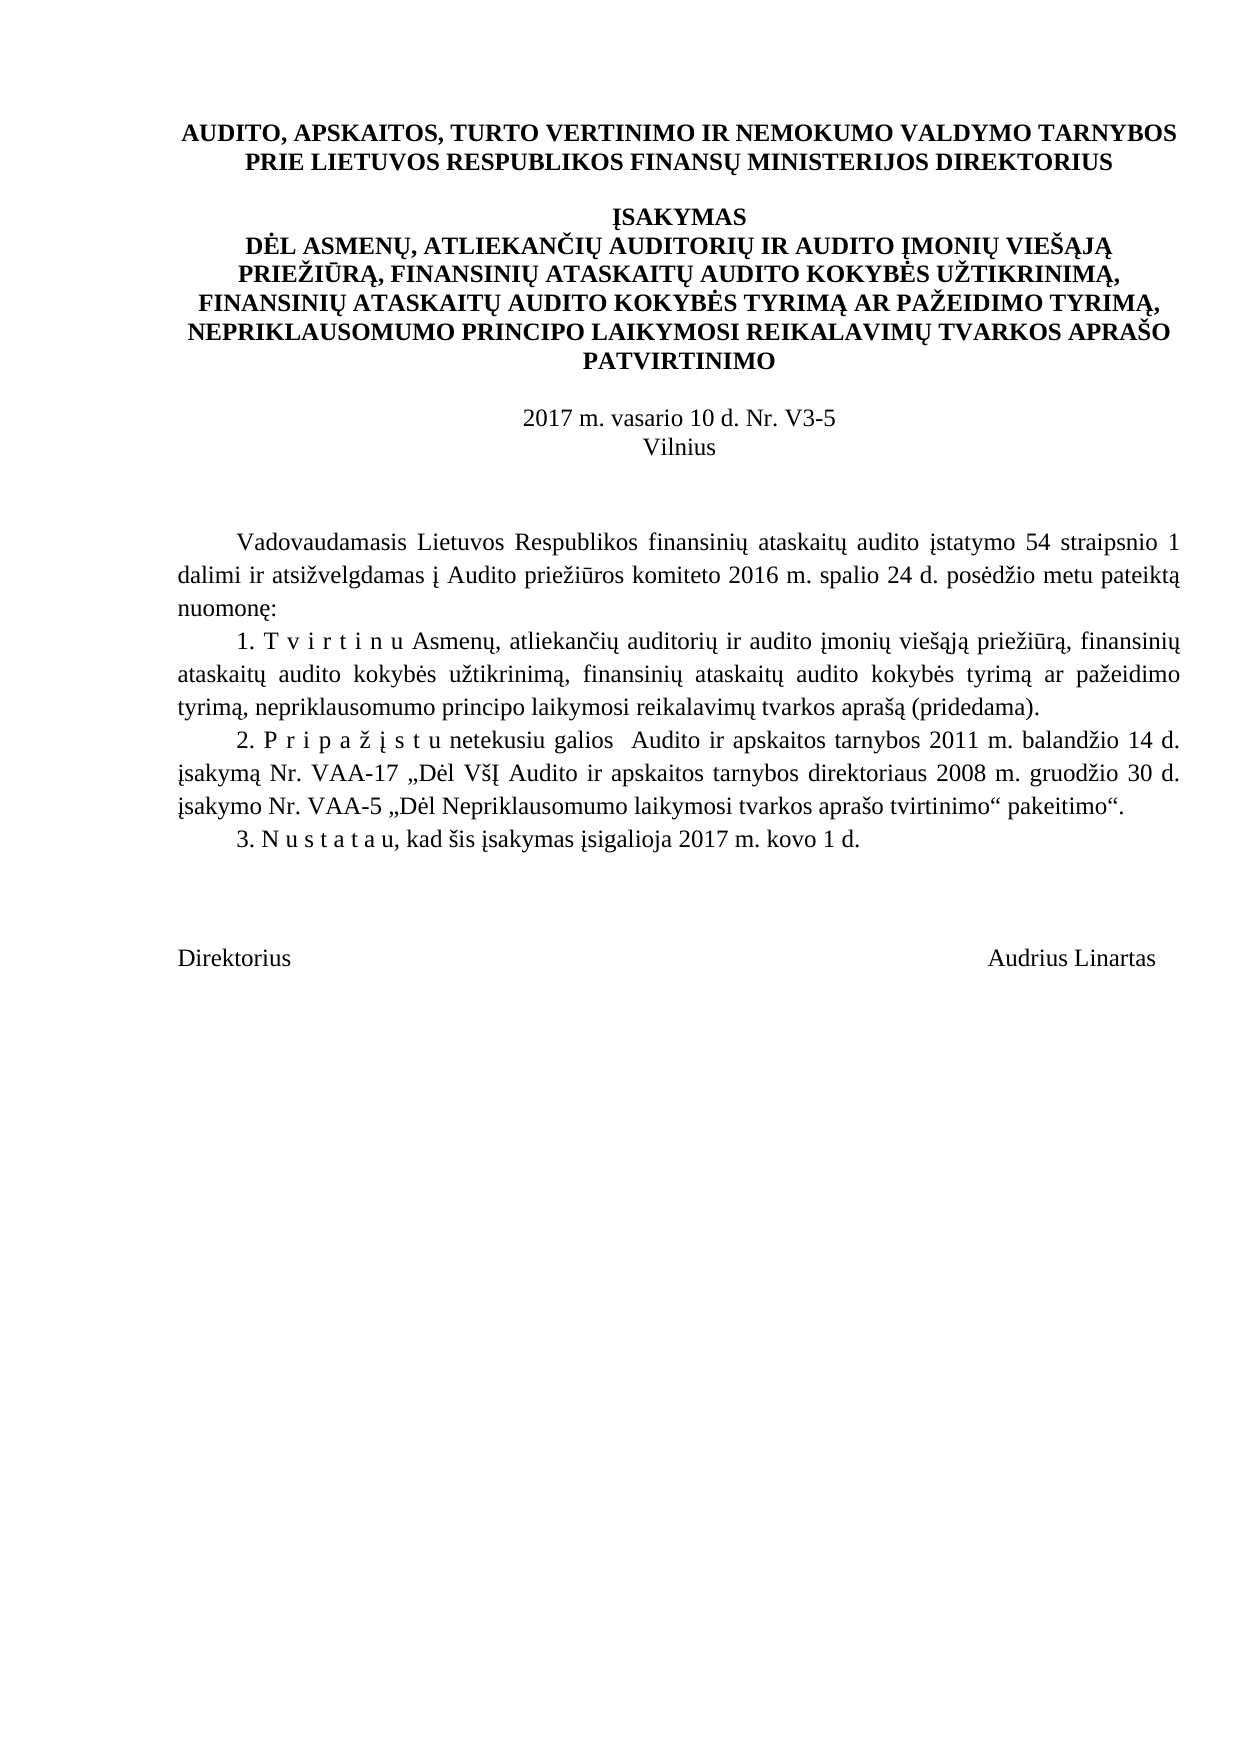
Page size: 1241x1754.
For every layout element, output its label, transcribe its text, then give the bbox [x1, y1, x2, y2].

text 3. N u s t a t a u, kad šis įsakymas įsigalioja 2017 m. kovo 1 d. [177, 824, 1181, 853]
text DĖL ASMENŲ, ATLIEKANČIŲ AUDITORIŲ IR AUDITO ĮMONIŲ VIEŠĄJĄ PRIEŽIŪRĄ, FINANSINIŲ ATASKAITŲ AUDITO KOKYBĖS UŽTIKRINIMĄ, FINANSINIŲ ATASKAITŲ AUDITO KOKYBĖS TYRIMĄ AR PAŽEIDIMO TYRIMĄ, NEPRIKLAUSOMUMO PRINCIPO LAIKYMOSI REIKALAVIMŲ TVARKOS APRAŠO PATVIRTINIMO [177, 231, 1181, 374]
text AUDITO, APSKAITOS, TURTO VERTINIMO IR NEMOKUMO VALDYMO TARNYBOS PRIE LIETUVOS RESPUBLIKOS FINANSŲ MINISTERIJOS DIREKTORIUS [177, 118, 1181, 176]
text Vilnius [177, 432, 1181, 461]
text 2. P r i p a ž į s t u netekusiu galios Audito ir apskaitos tarnybos 2011 m. balandžio 14 d. įsakymą Nr. VAA-17 „Dėl VšĮ Audito ir apskaitos tarnybos direktoriaus 2008 m. gruodžio 30 d. įsakymo Nr. VAA-5 „Dėl Nepriklausomumo laikymosi tvarkos aprašo tvirtinimo“ pakeitimo“. [177, 725, 1181, 820]
text ĮSAKYMAS [177, 202, 1181, 231]
subtitle Direktorius Audrius Linartas [177, 943, 1181, 972]
text 2017 m. vasario 10 d. Nr. V3-5 [177, 403, 1181, 432]
text 1. T v i r t i n u Asmenų, atliekančių auditorių ir audito įmonių viešąją priežiūrą, finansinių ataskaitų audito kokybės užtikrinimą, finansinių ataskaitų audito kokybės tyrimą ar pažeidimo tyrimą, nepriklausomumo principo laikymosi reikalavimų tvarkos aprašą (pridedama). [177, 626, 1181, 721]
text Vadovaudamasis Lietuvos Respublikos finansinių ataskaitų audito įstatymo 54 straipsnio 1 dalimi ir atsižvelgdamas į Audito priežiūros komiteto 2016 m. spalio 24 d. posėdžio metu pateiktą nuomonę: [177, 527, 1181, 622]
